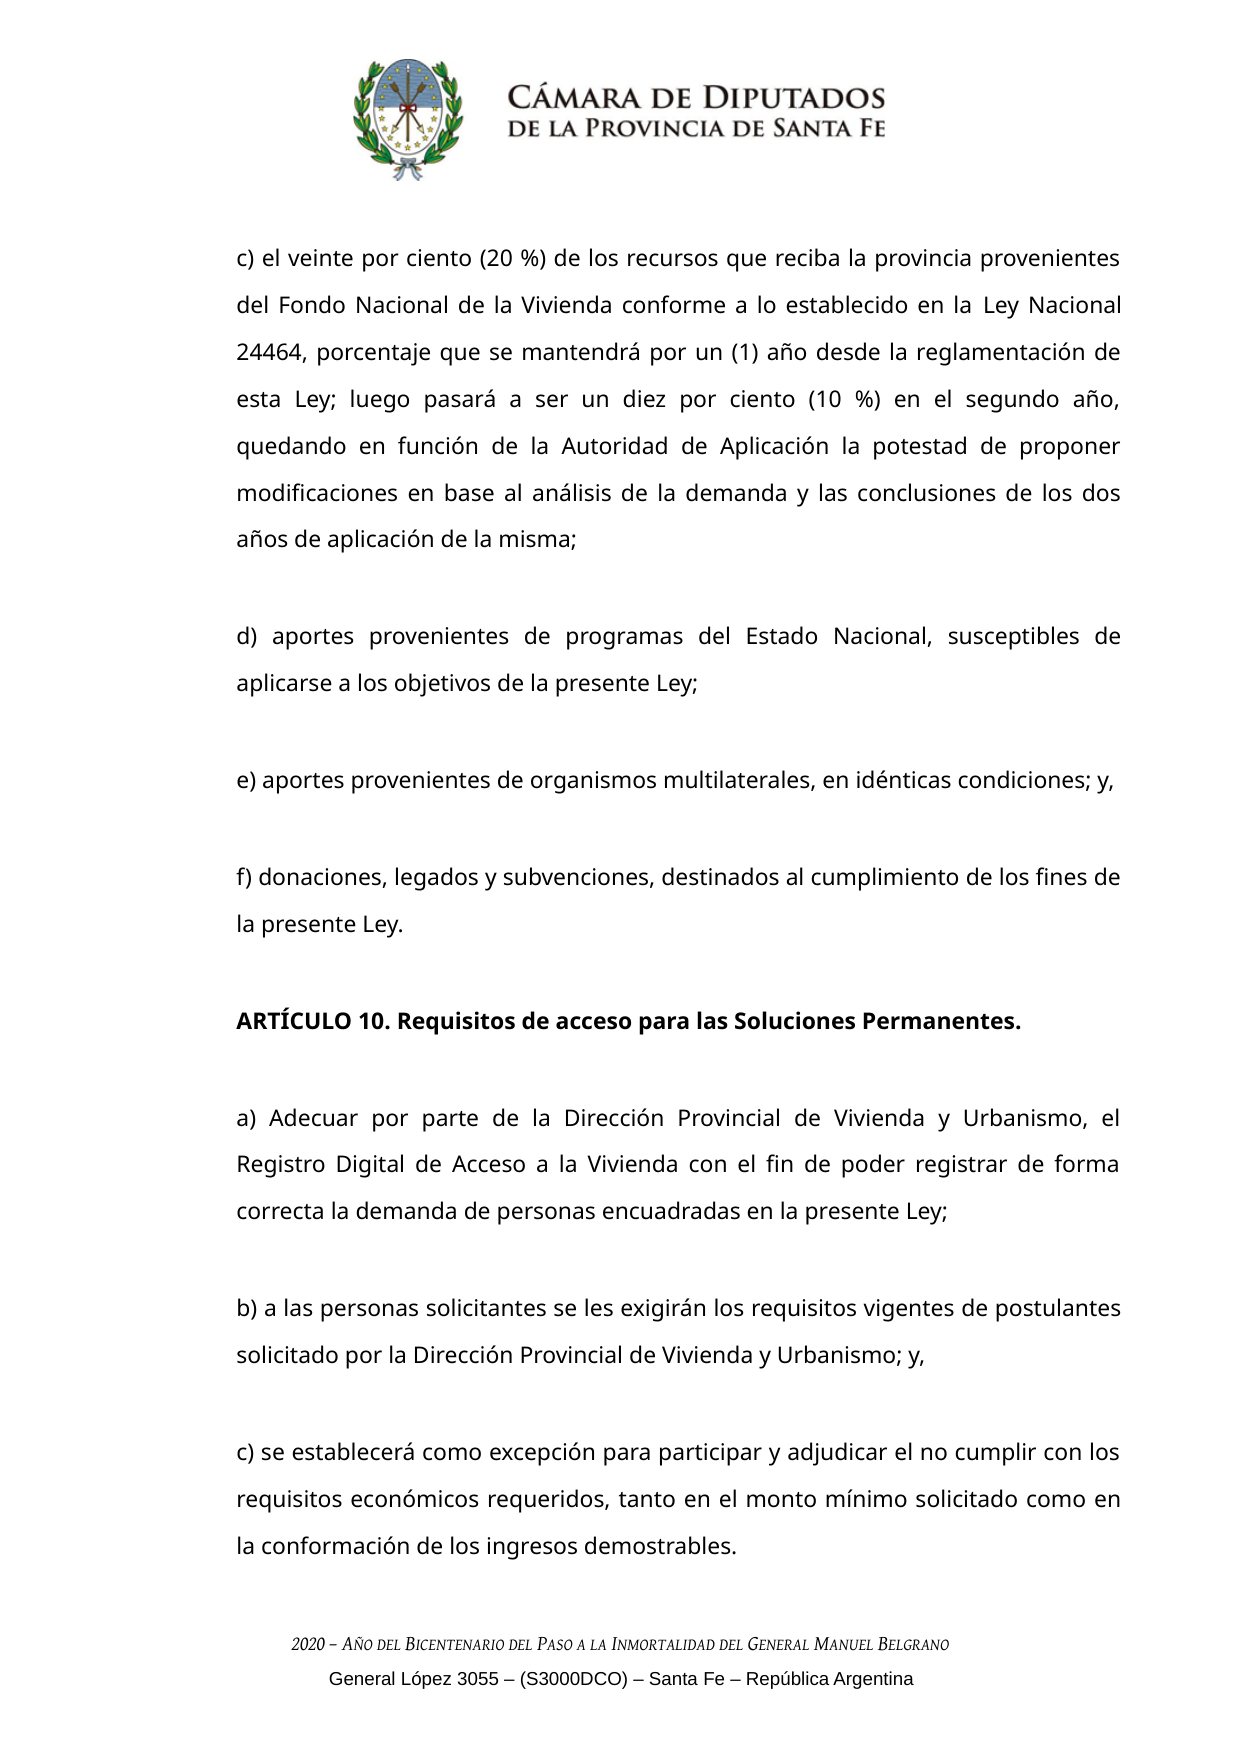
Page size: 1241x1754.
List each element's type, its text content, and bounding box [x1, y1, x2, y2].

text d) aportes provenientes de programas del Estado Nacional, susceptibles de aplicarse a los objetivos de la presente Ley; [236, 620, 1122, 698]
text ARTÍCULO 10. Requisitos de acceso para las Soluciones Permanentes. [236, 1005, 1122, 1036]
text c) se establecerá como excepción para participar y adjudicar el no cumplir con los requisitos económicos requeridos, tanto en el monto mínimo solicitado como en la conformación de los ingresos demostrables. [236, 1436, 1122, 1561]
text a) Adecuar por parte de la Dirección Provincial de Vivienda y Urbanismo, el Registro Digital de Acceso a la Vivienda con el fin de poder registrar de forma correcta la demanda de personas encuadradas en la presente Ley; [236, 1102, 1122, 1227]
text b) a las personas solicitantes se les exigirán los requisitos vigentes de postulantes solicitado por la Dirección Provincial de Vivienda y Urbanismo; y, [236, 1292, 1122, 1370]
text e) aportes provenientes de organismos multilaterales, en idénticas condiciones; y, [236, 764, 1122, 795]
text f) donaciones, legados y subvenciones, destinados al cumplimiento de los fines de la presente Ley. [236, 861, 1122, 939]
text c) el veinte por ciento (20 %) de los recursos que reciba la provincia provenientes del Fondo Nacional de la Vivienda conforme a lo establecido en la Ley Nacional 24464, porcentaje que se mantendrá por un (1) año desde la reglamentación de esta Ley; luego pasará a ser un diez por ciento (10 %) en el segundo año, quedando en función de la Autoridad de Aplicación la potestad de proponer modificaciones en base al análisis de la demanda y las conclusiones de los dos años de aplicación de la misma; [236, 242, 1122, 555]
